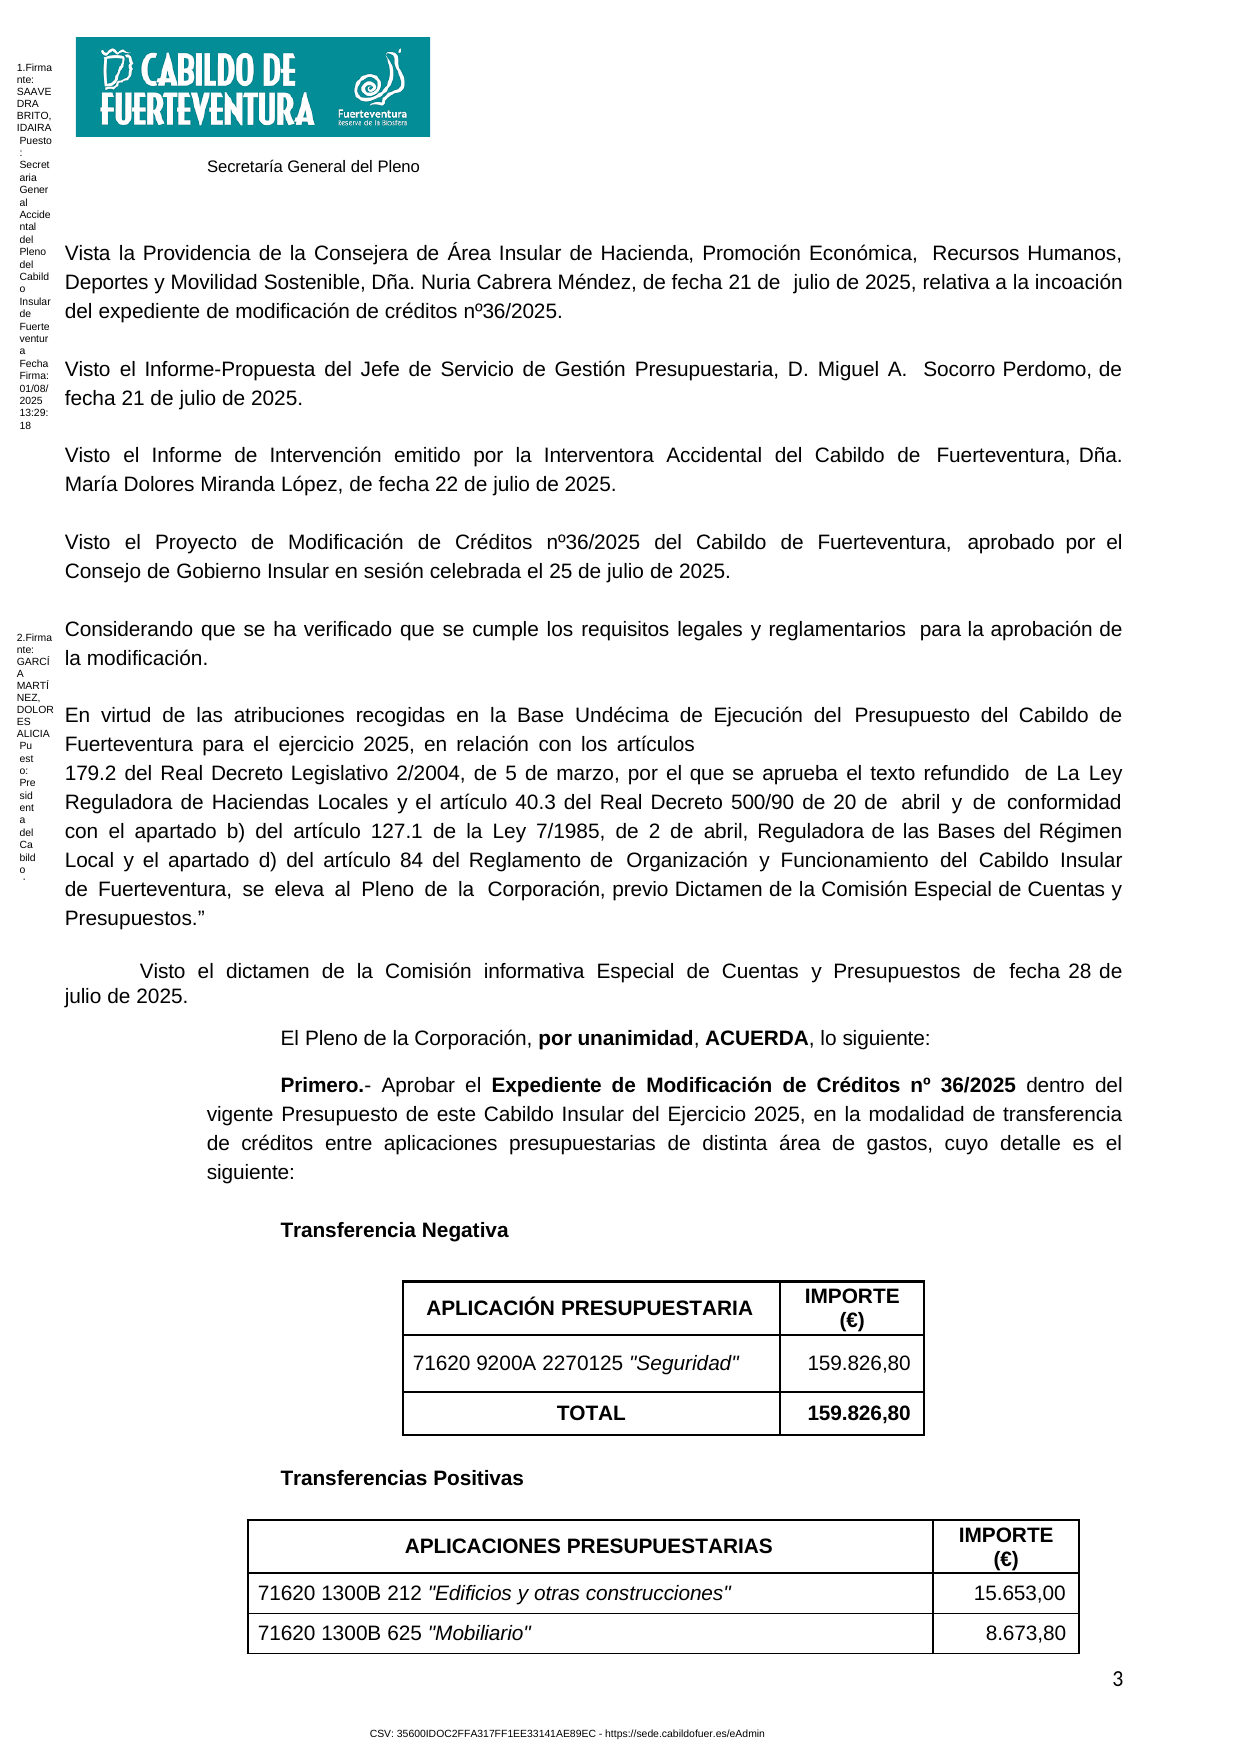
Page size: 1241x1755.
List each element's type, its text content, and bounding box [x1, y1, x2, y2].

table_header APLICACIÓN PRESUPUESTARIA [404, 1283, 779, 1334]
text Puesto: Presidenta del Cabildo de Fuerteventura Fecha Firma: 11/08/2025 13:55:49 [19, 740, 36, 879]
text En virtud de las atribuciones recogidas en la Base Undécima de Ejecución del Presupuesto del Cabildo de Fuerteventura para el ejercicio 2025, en relación con los artículos [64, 703, 1123, 756]
table_cell TOTAL [404, 1393, 779, 1433]
text 2.Firmante: GARCÍA MARTÍNEZ, DOLORES ALICIA [17, 631, 54, 739]
table_cell 15.653,00 [934, 1574, 1078, 1612]
table_cell 71620 1300B 212 "Edificios y otras construcciones" [249, 1574, 932, 1612]
text Visto el dictamen de la Comisión informativa Especial de Cuentas y Presupuestos de fecha 28 de julio de 2025. [64, 958, 1123, 1008]
text Visto el Informe de Intervención emitido por la Interventora Accidental del Cabildo de Fuerteventura, Dña. María Dolores Miranda López, de fecha 22 de julio de 2025. [64, 443, 1123, 496]
text Transferencias Positivas [280, 1466, 1241, 1490]
text 1.Firmante: SAAVEDRA BRITO,IDAIRA [17, 62, 54, 134]
table_header APLICACIONES PRESUPUESTARIAS [249, 1521, 932, 1572]
text Visto el Informe-Propuesta del Jefe de Servicio de Gestión Presupuestaria, D. Miguel A. Socorro Perdomo, de fecha 21 de julio de 2025. [64, 357, 1123, 410]
table_cell 159.826,80 [781, 1393, 923, 1433]
text Vista la Providencia de la Consejera de Área Insular de Hacienda, Promoción Económica, Recursos Humanos, Deportes y Movilidad Sostenible, Dña. Nuria Cabrera Méndez, de fecha 21 de julio de 2025, relativa a la incoación del expediente de modificación de créditos nº36/2025. [64, 241, 1123, 323]
text Primero.- Aprobar el Expediente de Modificación de Créditos nº 36/2025 dentro del vigente Presupuesto de este Cabildo Insular del Ejercicio 2025, en la modalidad de transferencia de créditos entre aplicaciones presupuestarias de distinta área de gastos, cuyo detalle es el siguiente: [207, 1073, 1123, 1184]
table_header IMPORTE (€) [934, 1521, 1078, 1572]
table_cell 71620 1300B 625 "Mobiliario" [249, 1614, 932, 1652]
table_header IMPORTE (€) [781, 1283, 923, 1334]
text 3 [64, 1664, 1123, 1693]
text Puesto: Secretaria General Accidental del Pleno del Cabildo Insular de Fuerteventura Fecha Firma: 01/08/2025 13:29:18 [19, 134, 52, 431]
text Considerando que se ha verificado que se cumple los requisitos legales y reglamentarios para la aprobación de la modificación. [64, 616, 1123, 669]
table_cell 8.673,80 [934, 1614, 1078, 1652]
text El Pleno de la Corporación, por unanimidad, ACUERDA, lo siguiente: [280, 1026, 1241, 1049]
text 179.2 del Real Decreto Legislativo 2/2004, de 5 de marzo, por el que se aprueba el texto refundido de La Ley Reguladora de Haciendas Locales y el artículo 40.3 del Real Decreto 500/90 de 20 de abril y de conformidad con el apartado b) del artículo 127.1 de la Ley 7/1985, de 2 de abril, Reguladora de las Bases del Régimen Local y el apartado d) del artículo 84 del Reglamento de Organización y Funcionamiento del Cabildo Insular de Fuerteventura, se eleva al Pleno de la Corporación, previo Dictamen de la Comisión Especial de Cuentas y Presupuestos.” [64, 761, 1123, 929]
text Visto el Proyecto de Modificación de Créditos nº36/2025 del Cabildo de Fuerteventura, aprobado por el Consejo de Gobierno Insular en sesión celebrada el 25 de julio de 2025. [64, 530, 1123, 583]
table_cell 159.826,80 [781, 1336, 923, 1391]
table_cell 71620 9200A 2270125 "Seguridad" [404, 1336, 779, 1391]
subtitle Transferencia Negativa [280, 1217, 1241, 1241]
